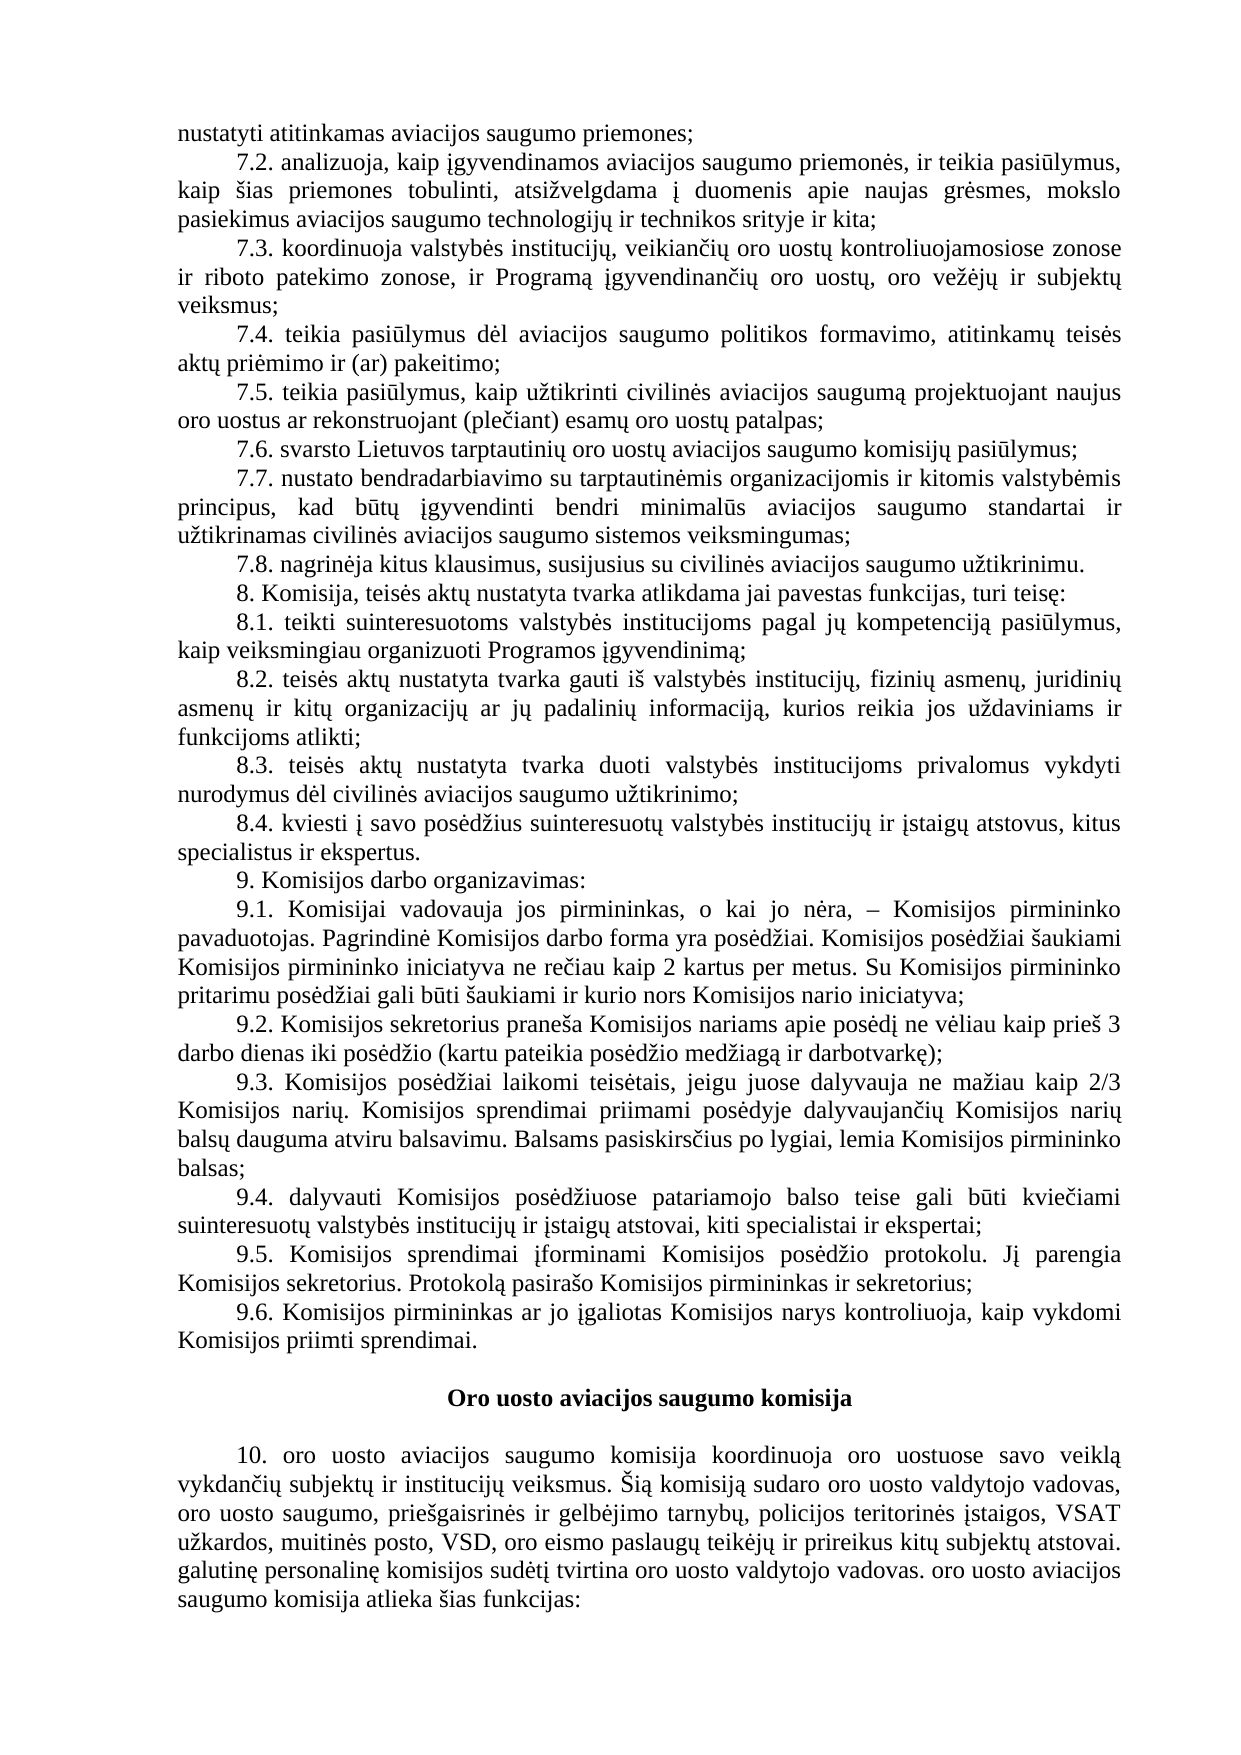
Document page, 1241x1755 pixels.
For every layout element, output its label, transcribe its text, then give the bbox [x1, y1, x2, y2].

text 10. oro uosto aviacijos saugumo komisija koordinuoja oro uostuose savo veiklą vykdančių subjektų ir institucijų veiksmus. Šią komisiją sudaro oro uosto valdytojo vadovas, oro uosto saugumo, priešgaisrinės ir gelbėjimo tarnybų, policijos teritorinės įstaigos, VSAT užkardos, muitinės posto, VSD, oro eismo paslaugų teikėjų ir prireikus kitų subjektų atstovai. galutinę personalinę komisijos sudėtį tvirtina oro uosto valdytojo vadovas. oro uosto aviacijos saugumo komisija atlieka šias funkcijas: [177, 1441, 1122, 1613]
text 9.1. Komisijai vadovauja jos pirmininkas, o kai jo nėra, – Komisijos pirmininko pavaduotojas. Pagrindinė Komisijos darbo forma yra posėdžiai. Komisijos posėdžiai šaukiami Komisijos pirmininko iniciatyva ne rečiau kaip 2 kartus per metus. Su Komisijos pirmininko pritarimu posėdžiai gali būti šaukiami ir kurio nors Komisijos nario iniciatyva; [177, 894, 1122, 1009]
text 9.3. Komisijos posėdžiai laikomi teisėtais, jeigu juose dalyvauja ne mažiau kaip 2/3 Komisijos narių. Komisijos sprendimai priimami posėdyje dalyvaujančių Komisijos narių balsų dauguma atviru balsavimu. Balsams pasiskirsčius po lygiai, lemia Komisijos pirmininko balsas; [177, 1067, 1122, 1182]
text 9.6. Komisijos pirmininkas ar jo įgaliotas Komisijos narys kontroliuoja, kaip vykdomi Komisijos priimti sprendimai. [177, 1297, 1122, 1354]
text Oro uosto aviacijos saugumo komisija [177, 1383, 1122, 1412]
text 8. Komisija, teisės aktų nustatyta tvarka atlikdama jai pavestas funkcijas, turi teisę: [177, 578, 1122, 607]
text 8.3. teisės aktų nustatyta tvarka duoti valstybės institucijoms privalomus vykdyti nurodymus dėl civilinės aviacijos saugumo užtikrinimo; [177, 751, 1122, 808]
text 8.1. teikti suinteresuotoms valstybės institucijoms pagal jų kompetenciją pasiūlymus, kaip veiksmingiau organizuoti Programos įgyvendinimą; [177, 607, 1122, 664]
text 9.2. Komisijos sekretorius praneša Komisijos nariams apie posėdį ne vėliau kaip prieš 3 darbo dienas iki posėdžio (kartu pateikia posėdžio medžiagą ir darbotvarkę); [177, 1009, 1122, 1067]
text 8.4. kviesti į savo posėdžius suinteresuotų valstybės institucijų ir įstaigų atstovus, kitus specialistus ir ekspertus. [177, 808, 1122, 866]
text 8.2. teisės aktų nustatyta tvarka gauti iš valstybės institucijų, fizinių asmenų, juridinių asmenų ir kitų organizacijų ar jų padalinių informaciją, kurios reikia jos uždaviniams ir funkcijoms atlikti; [177, 664, 1122, 751]
text 9.5. Komisijos sprendimai įforminami Komisijos posėdžio protokolu. Jį parengia Komisijos sekretorius. Protokolą pasirašo Komisijos pirmininkas ir sekretorius; [177, 1239, 1122, 1297]
text 7.3. koordinuoja valstybės institucijų, veikiančių oro uostų kontroliuojamosiose zonose ir riboto patekimo zonose, ir Programą įgyvendinančių oro uostų, oro vežėjų ir subjektų veiksmus; [177, 233, 1122, 319]
text 7.8. nagrinėja kitus klausimus, susijusius su civilinės aviacijos saugumo užtikrinimu. [177, 549, 1122, 578]
text nustatyti atitinkamas aviacijos saugumo priemones; [177, 118, 1122, 147]
text 9.4. dalyvauti Komisijos posėdžiuose patariamojo balso teise gali būti kviečiami suinteresuotų valstybės institucijų ir įstaigų atstovai, kiti specialistai ir ekspertai; [177, 1182, 1122, 1239]
text 9. Komisijos darbo organizavimas: [177, 866, 1122, 894]
text 7.2. analizuoja, kaip įgyvendinamos aviacijos saugumo priemonės, ir teikia pasiūlymus, kaip šias priemones tobulinti, atsižvelgdama į duomenis apie naujas grėsmes, mokslo pasiekimus aviacijos saugumo technologijų ir technikos srityje ir kita; [177, 147, 1122, 233]
text 7.4. teikia pasiūlymus dėl aviacijos saugumo politikos formavimo, atitinkamų teisės aktų priėmimo ir (ar) pakeitimo; [177, 319, 1122, 377]
text 7.6. svarsto Lietuvos tarptautinių oro uostų aviacijos saugumo komisijų pasiūlymus; [177, 434, 1122, 463]
text 7.5. teikia pasiūlymus, kaip užtikrinti civilinės aviacijos saugumą projektuojant naujus oro uostus ar rekonstruojant (plečiant) esamų oro uostų patalpas; [177, 377, 1122, 434]
text 7.7. nustato bendradarbiavimo su tarptautinėmis organizacijomis ir kitomis valstybėmis principus, kad būtų įgyvendinti bendri minimalūs aviacijos saugumo standartai ir užtikrinamas civilinės aviacijos saugumo sistemos veiksmingumas; [177, 463, 1122, 549]
